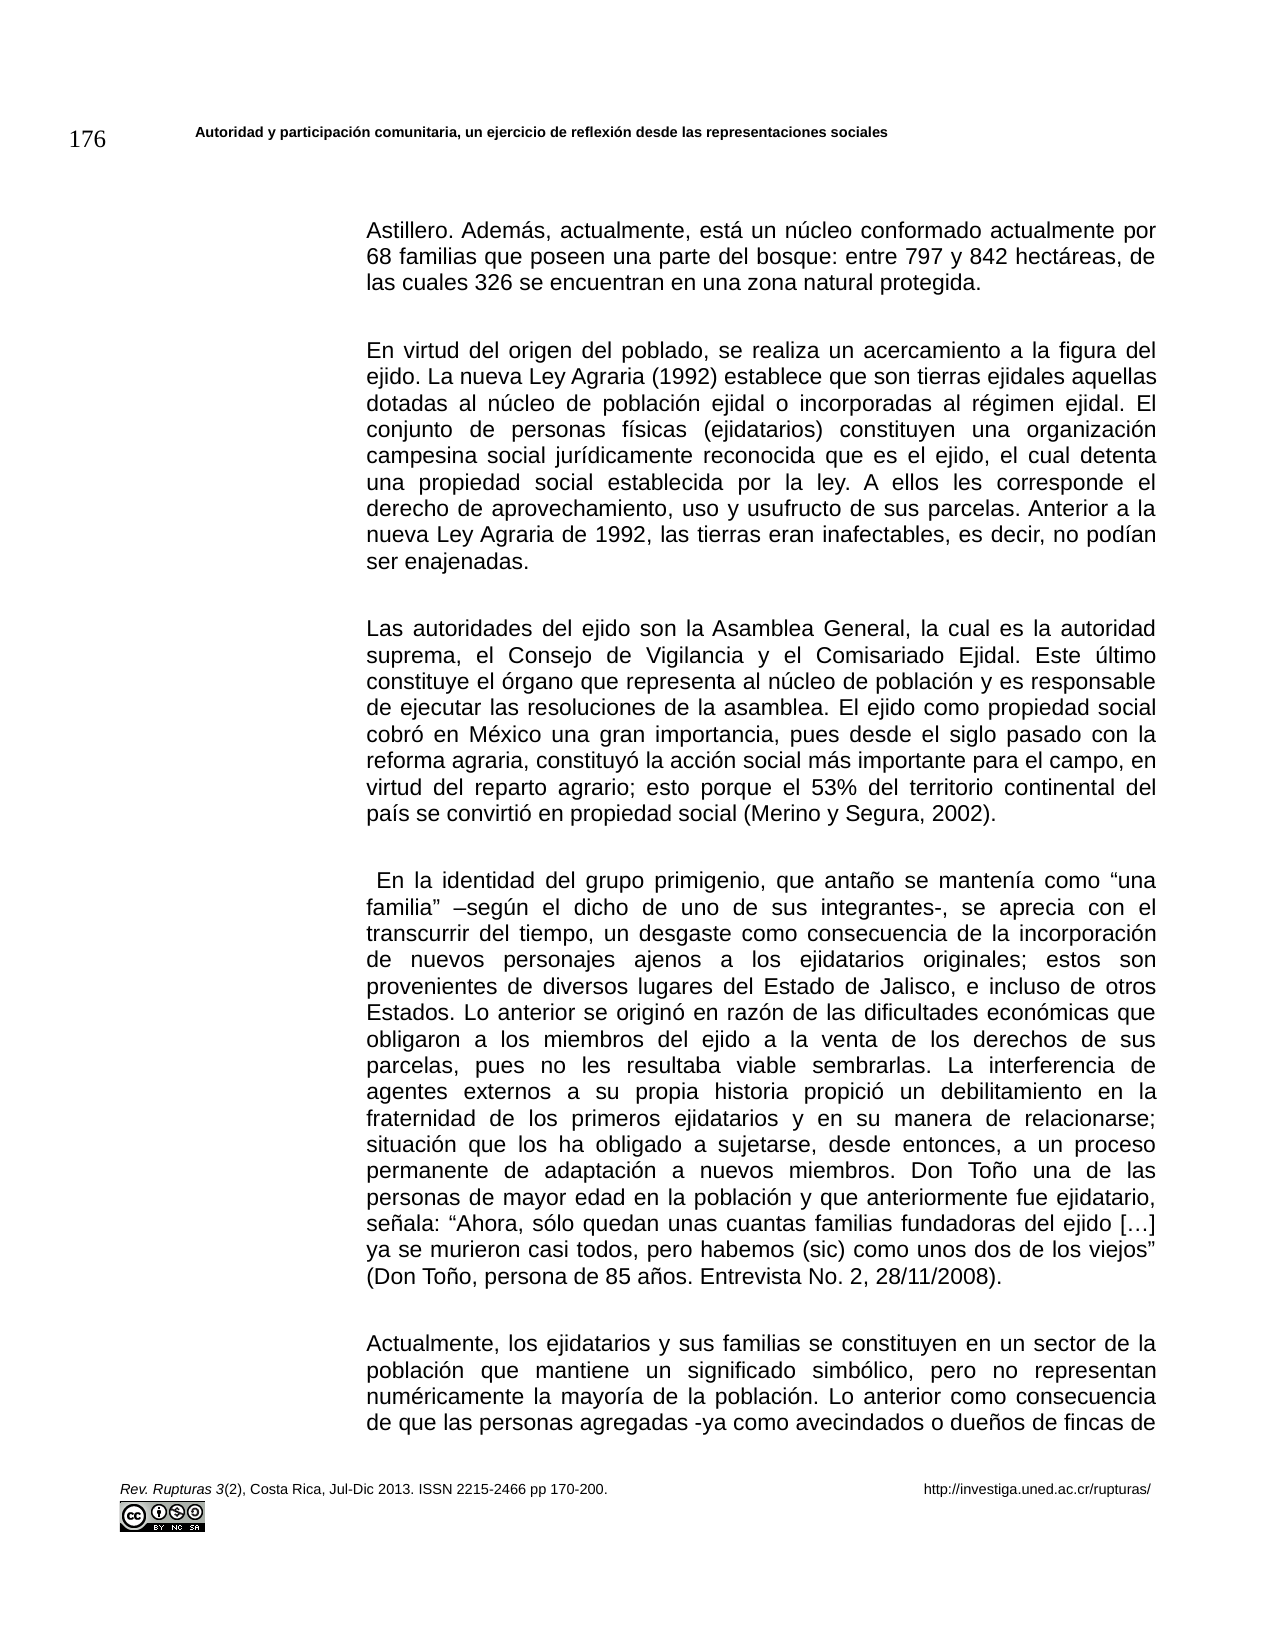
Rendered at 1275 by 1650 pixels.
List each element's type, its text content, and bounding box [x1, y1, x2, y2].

text En la identidad del grupo primigenio, que antaño se mantenía como “una familia” –según el dicho de uno de sus integrantes-, se aprecia con el transcurrir del tiempo, un desgaste como consecuencia de la incorporación de nuevos personajes ajenos a los ejidatarios originales; estos son provenientes de diversos lugares del Estado de Jalisco, e incluso de otros Estados. Lo anterior se originó en razón de las dificultades económicas que obligaron a los miembros del ejido a la venta de los derechos de sus parcelas, pues no les resultaba viable sembrarlas. La interferencia de agentes externos a su propia historia propició un debilitamiento en la fraternidad de los primeros ejidatarios y en su manera de relacionarse; situación que los ha obligado a sujetarse, desde entonces, a un proceso permanente de adaptación a nuevos miembros. Don Toño una de las personas de mayor edad en la población y que anteriormente fue ejidatario, señala: “Ahora, sólo quedan unas cuantas familias fundadoras del ejido […] ya se murieron casi todos, pero habemos (sic) como unos dos de los viejos” (Don Toño, persona de 85 años. Entrevista No. 2, 28/11/2008). [366, 867, 1157, 1289]
text Las autoridades del ejido son la Asamblea General, la cual es la autoridad suprema, el Consejo de Vigilancia y el Comisariado Ejidal. Este último constituye el órgano que representa al núcleo de población y es responsable de ejecutar las resoluciones de la asamblea. El ejido como propiedad social cobró en México una gran importancia, pues desde el siglo pasado con la reforma agraria, constituyó la acción social más importante para el campo, en virtud del reparto agrario; esto porque el 53% del territorio continental del país se convirtió en propiedad social (Merino y Segura, 2002). [366, 615, 1157, 826]
picture [119, 1501, 205, 1532]
text Actualmente, los ejidatarios y sus familias se constituyen en un sector de la población que mantiene un significado simbólico, pero no representan numéricamente la mayoría de la población. Lo anterior como consecuencia de que las personas agregadas -ya como avecindados o dueños de fincas de [366, 1330, 1157, 1436]
text Astillero. Además, actualmente, está un núcleo conformado actualmente por 68 familias que poseen una parte del bosque: entre 797 y 842 hectáreas, de las cuales 326 se encuentran en una zona natural protegida. [366, 217, 1157, 296]
text En virtud del origen del poblado, se realiza un acercamiento a la figura del ejido. La nueva Ley Agraria (1992) establece que son tierras ejidales aquellas dotadas al núcleo de población ejidal o incorporadas al régimen ejidal. El conjunto de personas físicas (ejidatarios) constituyen una organización campesina social jurídicamente reconocida que es el ejido, el cual detenta una propiedad social establecida por la ley. A ellos les corresponde el derecho de aprovechamiento, uso y usufructo de sus parcelas. Anterior a la nueva Ley Agraria de 1992, las tierras eran inafectables, es decir, no podían ser enajenadas. [366, 337, 1157, 574]
